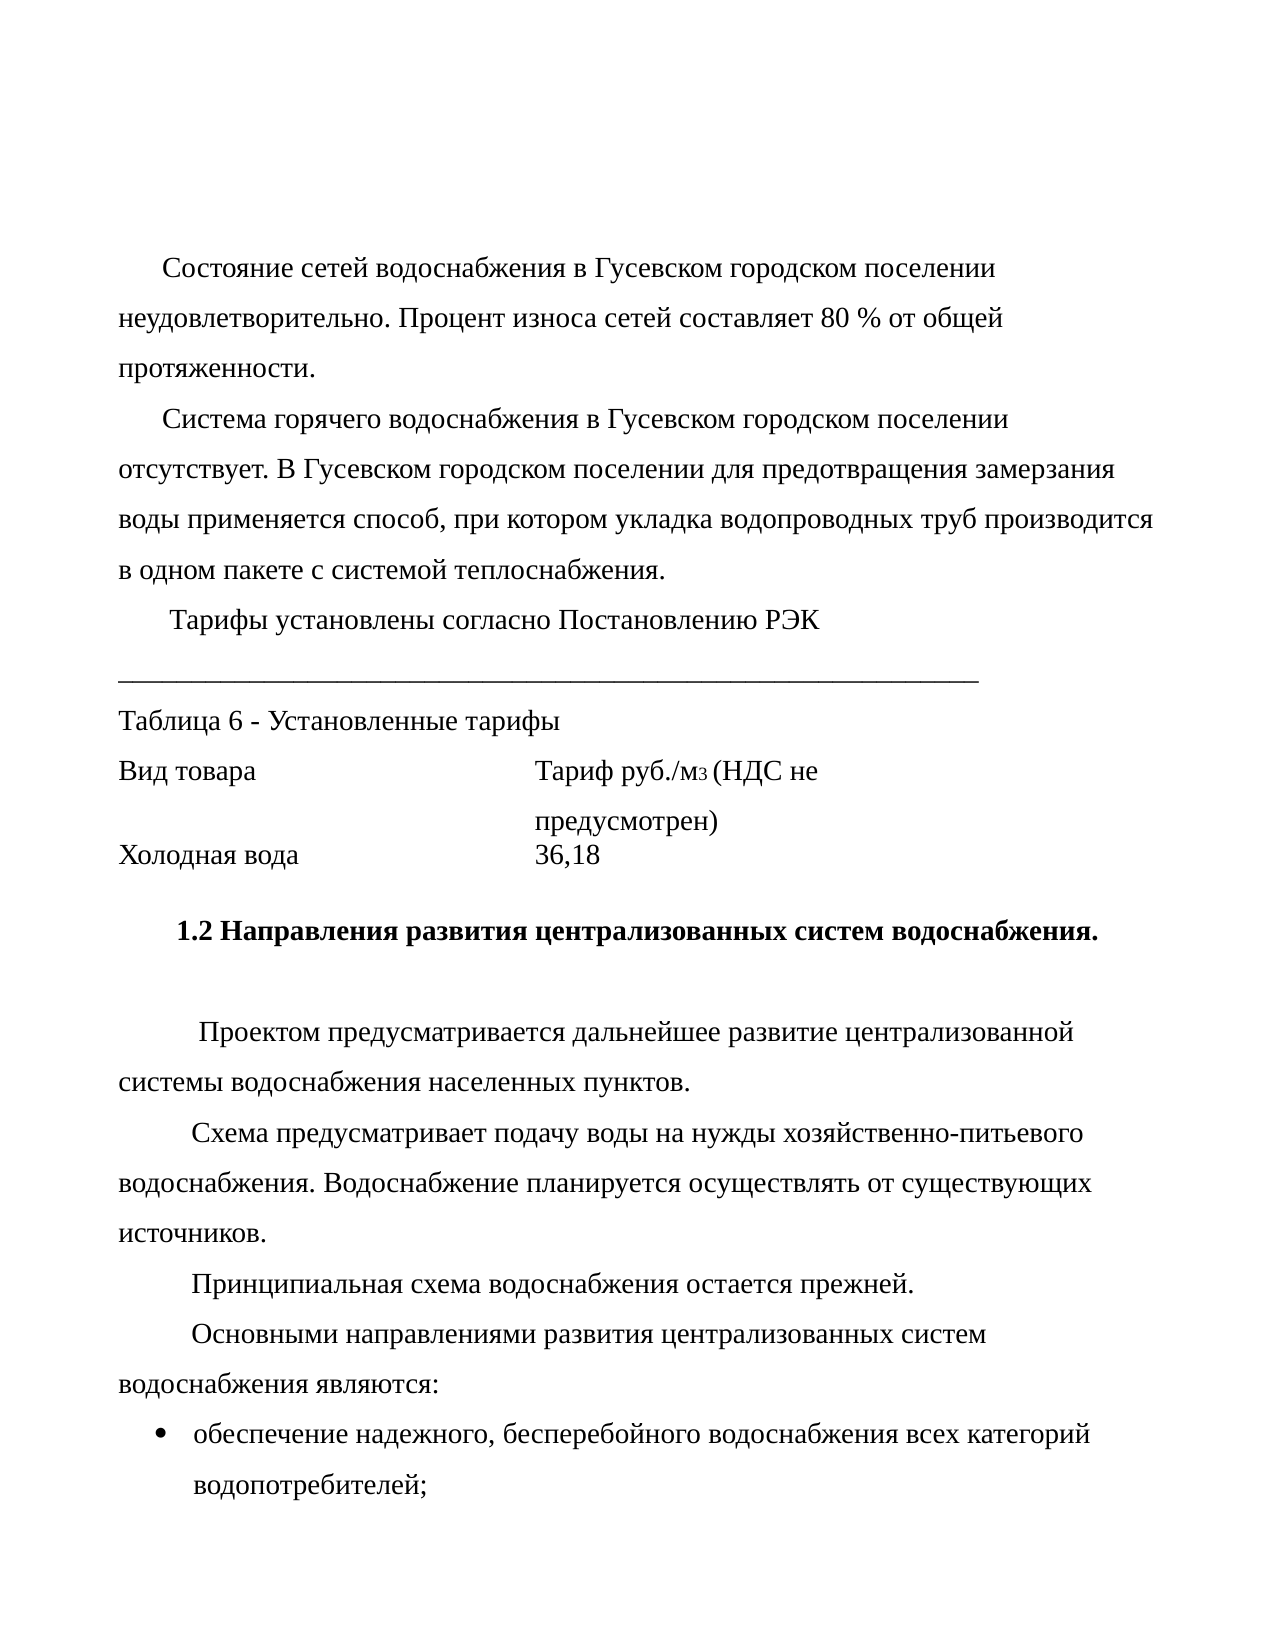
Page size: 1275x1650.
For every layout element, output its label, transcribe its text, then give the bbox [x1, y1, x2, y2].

table_cell 36,18 [523, 837, 940, 870]
table_cell Холодная вода [107, 837, 523, 870]
text Основными направлениями развития централизованных систем водоснабжения являются: [118, 1316, 1157, 1400]
text Схема предусматривает подачу воды на нужды хозяйственно-питьевого водоснабжения. Водоснабжение планируется осуществлять от существующих источников. [118, 1115, 1157, 1249]
text Проектом предусматривается дальнейшее развитие централизованной системы водоснабжения населенных пунктов. [118, 1014, 1157, 1098]
text Состояние сетей водоснабжения в Гусевском городском поселении неудовлетворительно. Процент износа сетей составляет 80 % от общей протяженности. [118, 204, 1157, 384]
list обеспечение надежного, бесперебойного водоснабжения всех категорий водопотребителей; [156, 1417, 1157, 1501]
text 1.2 Направления развития централизованных систем водоснабжения. [118, 913, 1157, 947]
text Система горячего водоснабжения в Гусевском городском поселении отсутствует. В Гусевском городском поселении для предотвращения замерзания воды применяется способ, при котором укладка водопроводных труб производится в одном пакете с системой теплоснабжения. [118, 401, 1157, 585]
table_header Тариф руб./м3 (НДС не предусмотрен) [523, 753, 940, 837]
text Тарифы установлены согласно Постановлению РЭК ___________________________________________________________ [118, 602, 1157, 686]
table_header Вид товара [107, 753, 523, 837]
text Таблица 6 - Установленные тарифы [118, 703, 1157, 736]
text Принципиальная схема водоснабжения остается прежней. [118, 1266, 1157, 1299]
